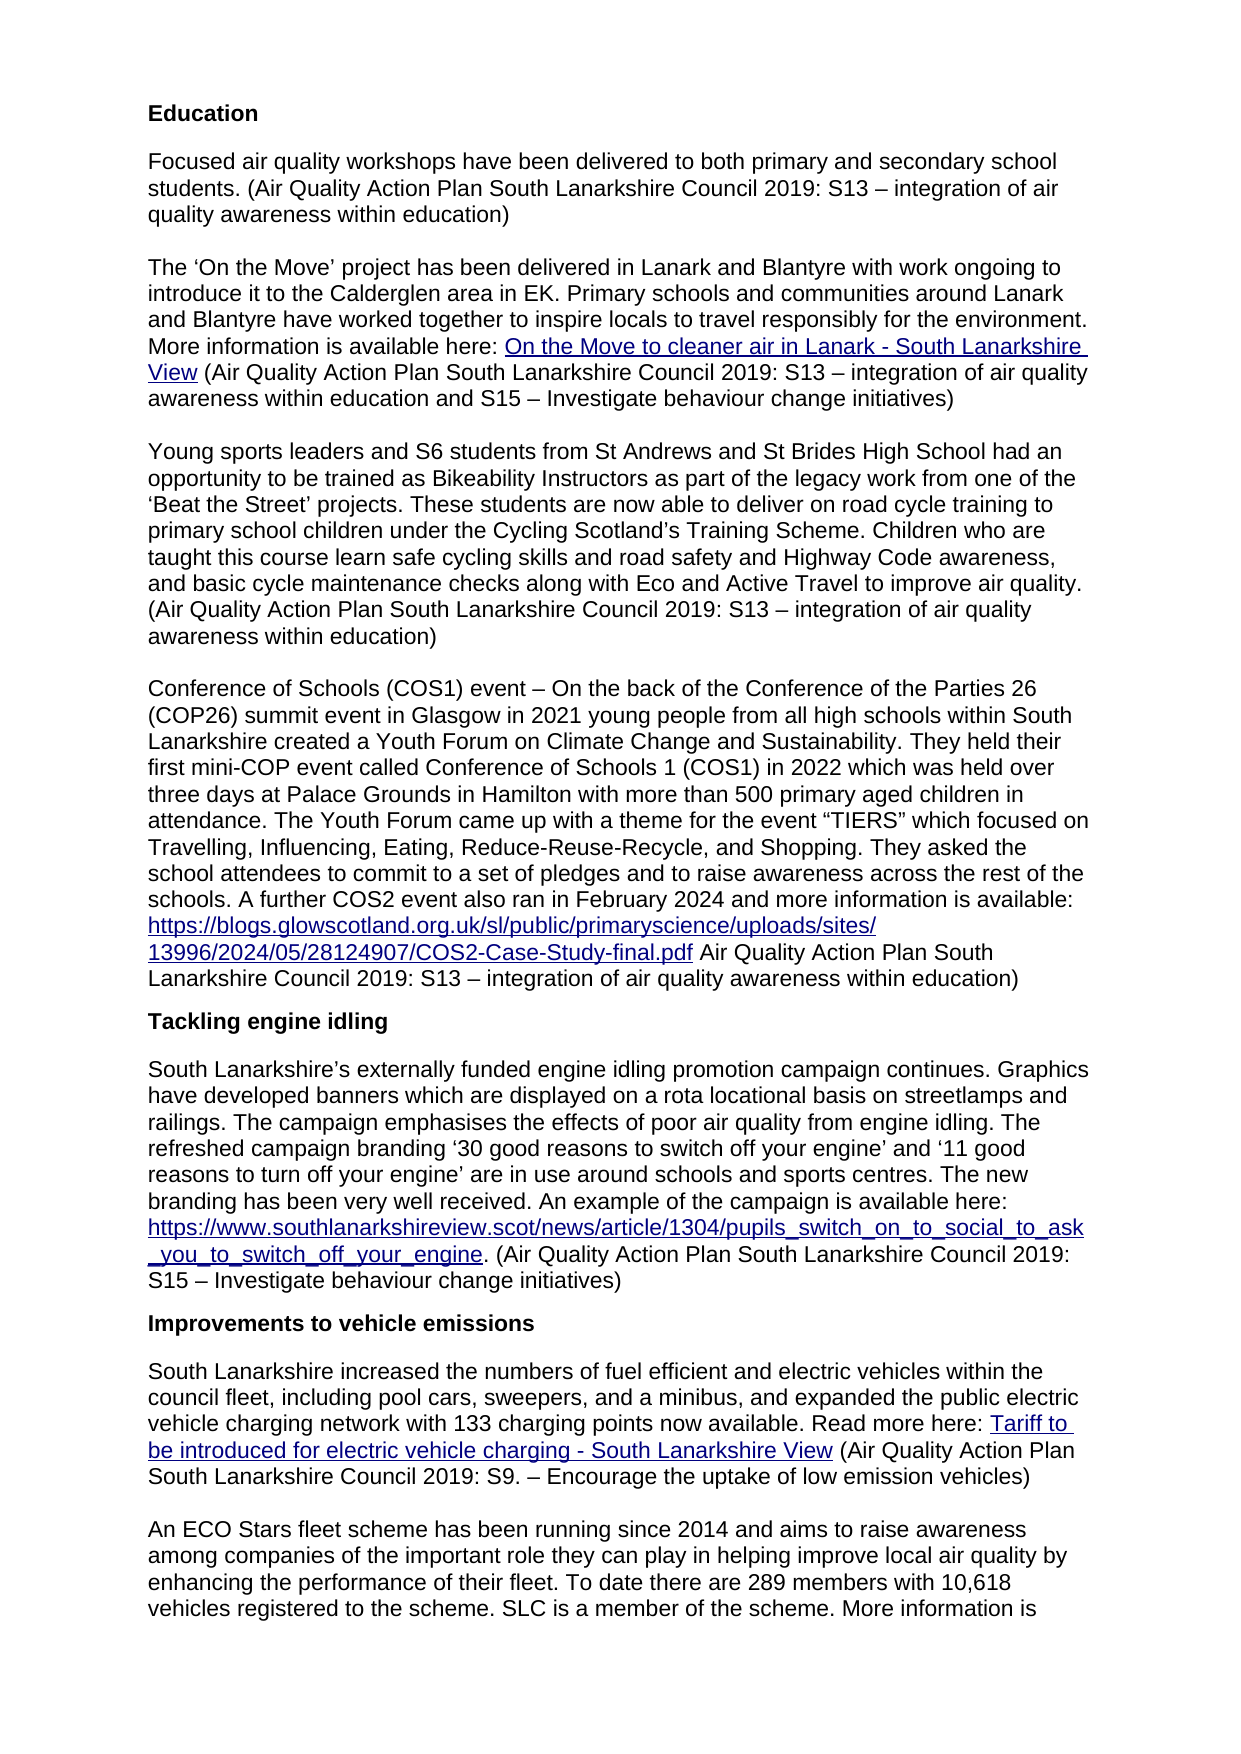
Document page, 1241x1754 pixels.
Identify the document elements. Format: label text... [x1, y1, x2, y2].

text The ‘On the Move’ project has been delivered in Lanark and Blantyre with work ongoing to introduce it to the Calderglen area in EK. Primary schools and communities around Lanark and Blantyre have worked together to inspire locals to travel responsibly for the environment. More information is available here: On the Move to cleaner air in Lanark - South Lanarkshire View (Air Quality Action Plan South Lanarkshire Council 2019: S13 – integration of air quality awareness within education and S15 – Investigate behaviour change initiatives) [148, 254, 1092, 412]
text Conference of Schools (COS1) event – On the back of the Conference of the Parties 26 (COP26) summit event in Glasgow in 2021 young people from all high schools within South Lanarkshire created a Youth Forum on Climate Change and Sustainability. They held their first mini-COP event called Conference of Schools 1 (COS1) in 2022 which was held over three days at Palace Grounds in Hamilton with more than 500 primary aged children in attendance. The Youth Forum came up with a theme for the event “TIERS” which focused on Travelling, Influencing, Eating, Reduce-Reuse-Recycle, and Shopping. They asked the school attendees to commit to a set of pledges and to raise awareness across the rest of the schools. A further COS2 event also ran in February 2024 and more information is available: https://blogs.glowscotland.org.uk/sl/public/primaryscience/uploads/sites/13996/2024/05/28124907/COS2-Case-Study-final.pdf Air Quality Action Plan South Lanarkshire Council 2019: S13 – integration of air quality awareness within education) [148, 675, 1092, 992]
text An ECO Stars fleet scheme has been running since 2014 and aims to raise awareness among companies of the important role they can play in helping improve local air quality by enhancing the performance of their fleet. To date there are 289 members with 10,618 vehicles registered to the scheme. SLC is a member of the scheme. More information is [148, 1516, 1092, 1621]
text South Lanarkshire’s externally funded engine idling promotion campaign continues. Graphics have developed banners which are displayed on a rota locational basis on streetlamps and railings. The campaign emphasises the effects of poor air quality from engine idling. The refreshed campaign branding ‘30 good reasons to switch off your engine’ and ‘11 good reasons to turn off your engine’ are in use around schools and sports centres. The new branding has been very well received. An example of the campaign is available here: https://www.southlanarkshireview.scot/news/article/1304/pupils_switch_on_to_social_to_ask_you_to_switch_off_your_engine. (Air Quality Action Plan South Lanarkshire Council 2019: S15 – Investigate behaviour change initiatives) [148, 1056, 1092, 1293]
subtitle Tackling engine idling [148, 1008, 1092, 1034]
subtitle Improvements to vehicle emissions [148, 1310, 1092, 1336]
subtitle Education [148, 100, 1092, 127]
text Young sports leaders and S6 students from St Andrews and St Brides High School had an opportunity to be trained as Bikeability Instructors as part of the legacy work from one of the ‘Beat the Street’ projects. These students are now able to deliver on road cycle training to primary school children under the Cycling Scotland’s Training Scheme. Children who are taught this course learn safe cycling skills and road safety and Highway Code awareness, and basic cycle maintenance checks along with Eco and Active Travel to improve air quality. (Air Quality Action Plan South Lanarkshire Council 2019: S13 – integration of air quality awareness within education) [148, 438, 1092, 649]
text South Lanarkshire increased the numbers of fuel efficient and electric vehicles within the council fleet, including pool cars, sweepers, and a minibus, and expanded the public electric vehicle charging network with 133 charging points now available. Read more here: Tariff to be introduced for electric vehicle charging - South Lanarkshire View (Air Quality Action Plan South Lanarkshire Council 2019: S9. – Encourage the uptake of low emission vehicles) [148, 1358, 1092, 1489]
text Focused air quality workshops have been delivered to both primary and secondary school students. (Air Quality Action Plan South Lanarkshire Council 2019: S13 – integration of air quality awareness within education) [148, 148, 1092, 227]
